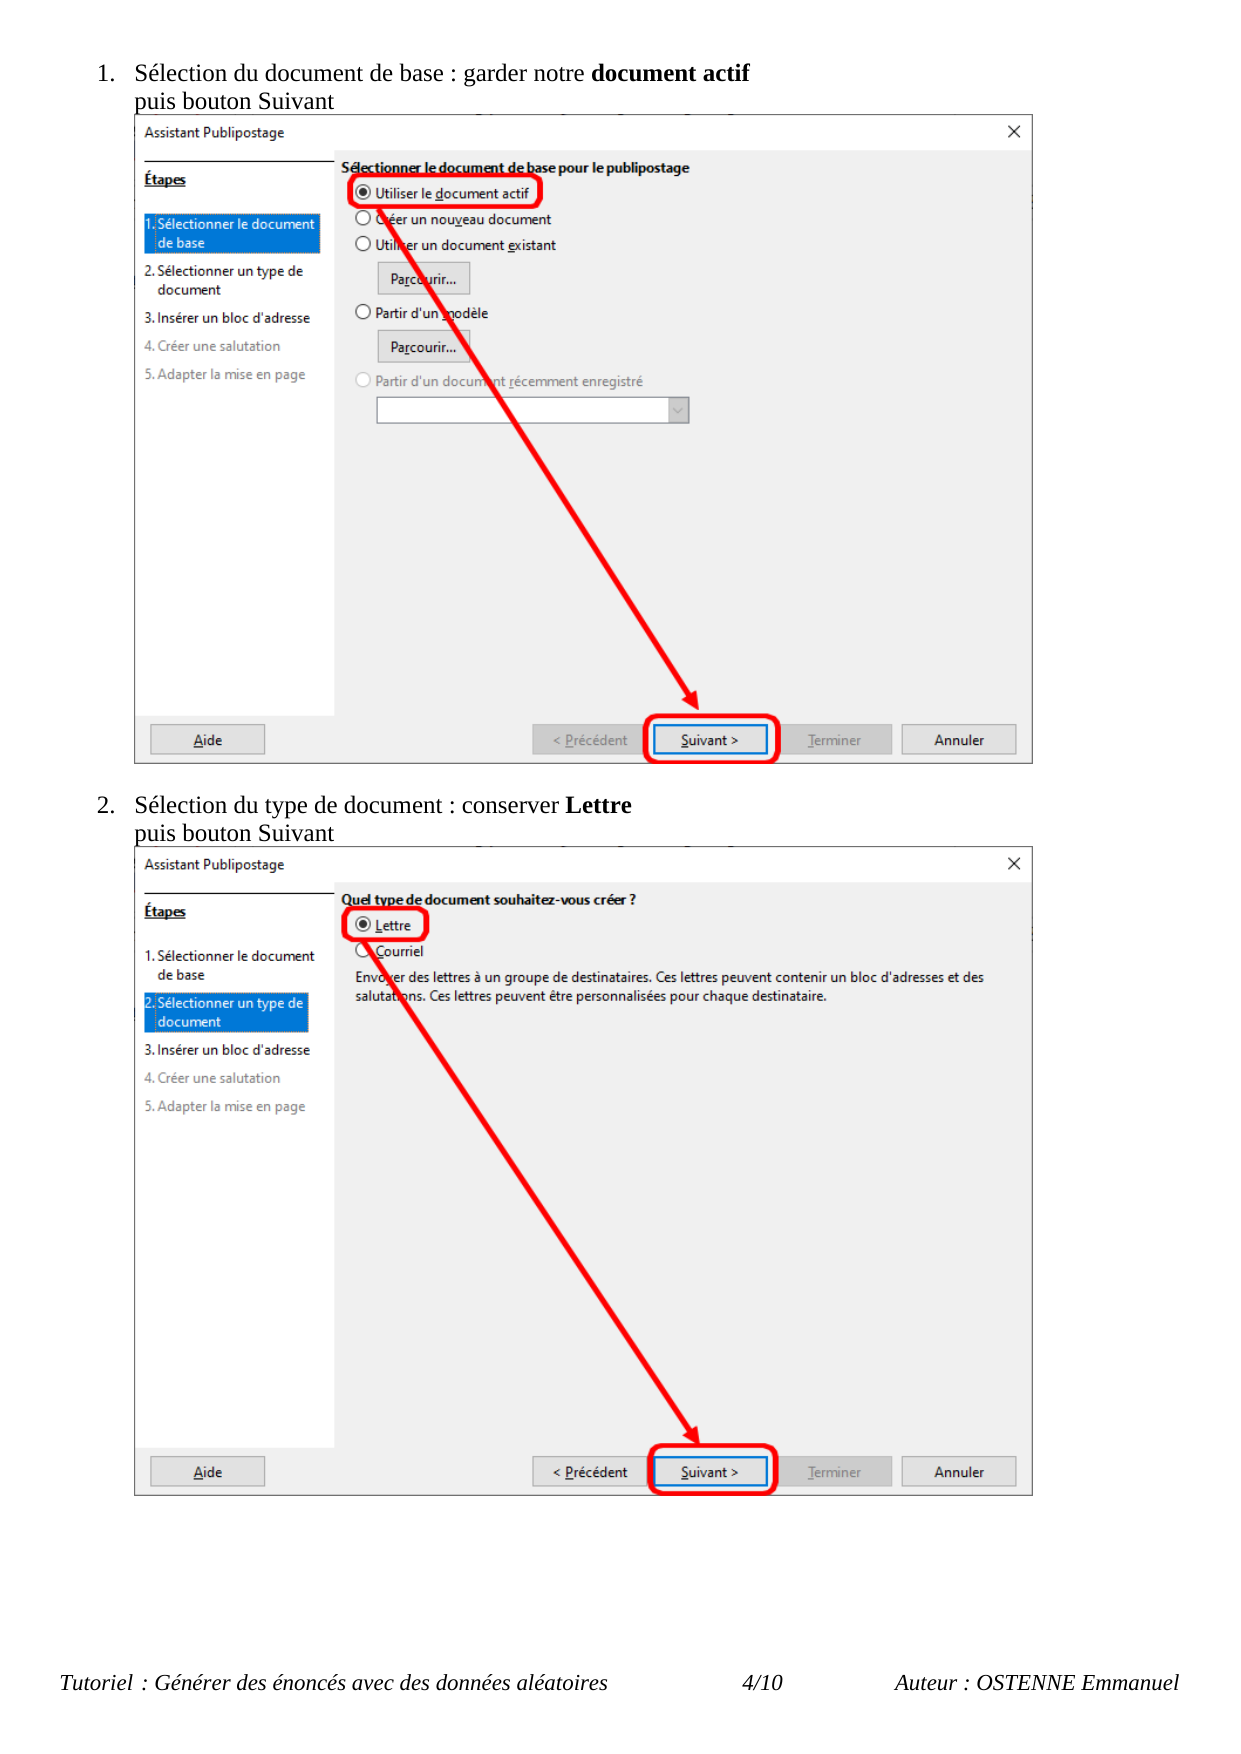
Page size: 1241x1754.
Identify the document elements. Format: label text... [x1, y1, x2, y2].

picture [134, 846, 1033, 1496]
list Sélection du document de base : garder notre document actif puis bouton Suivant [97, 59, 1181, 114]
picture [134, 114, 1033, 764]
list Sélection du type de document : conserver Lettre puis bouton Suivant [97, 791, 1181, 1523]
